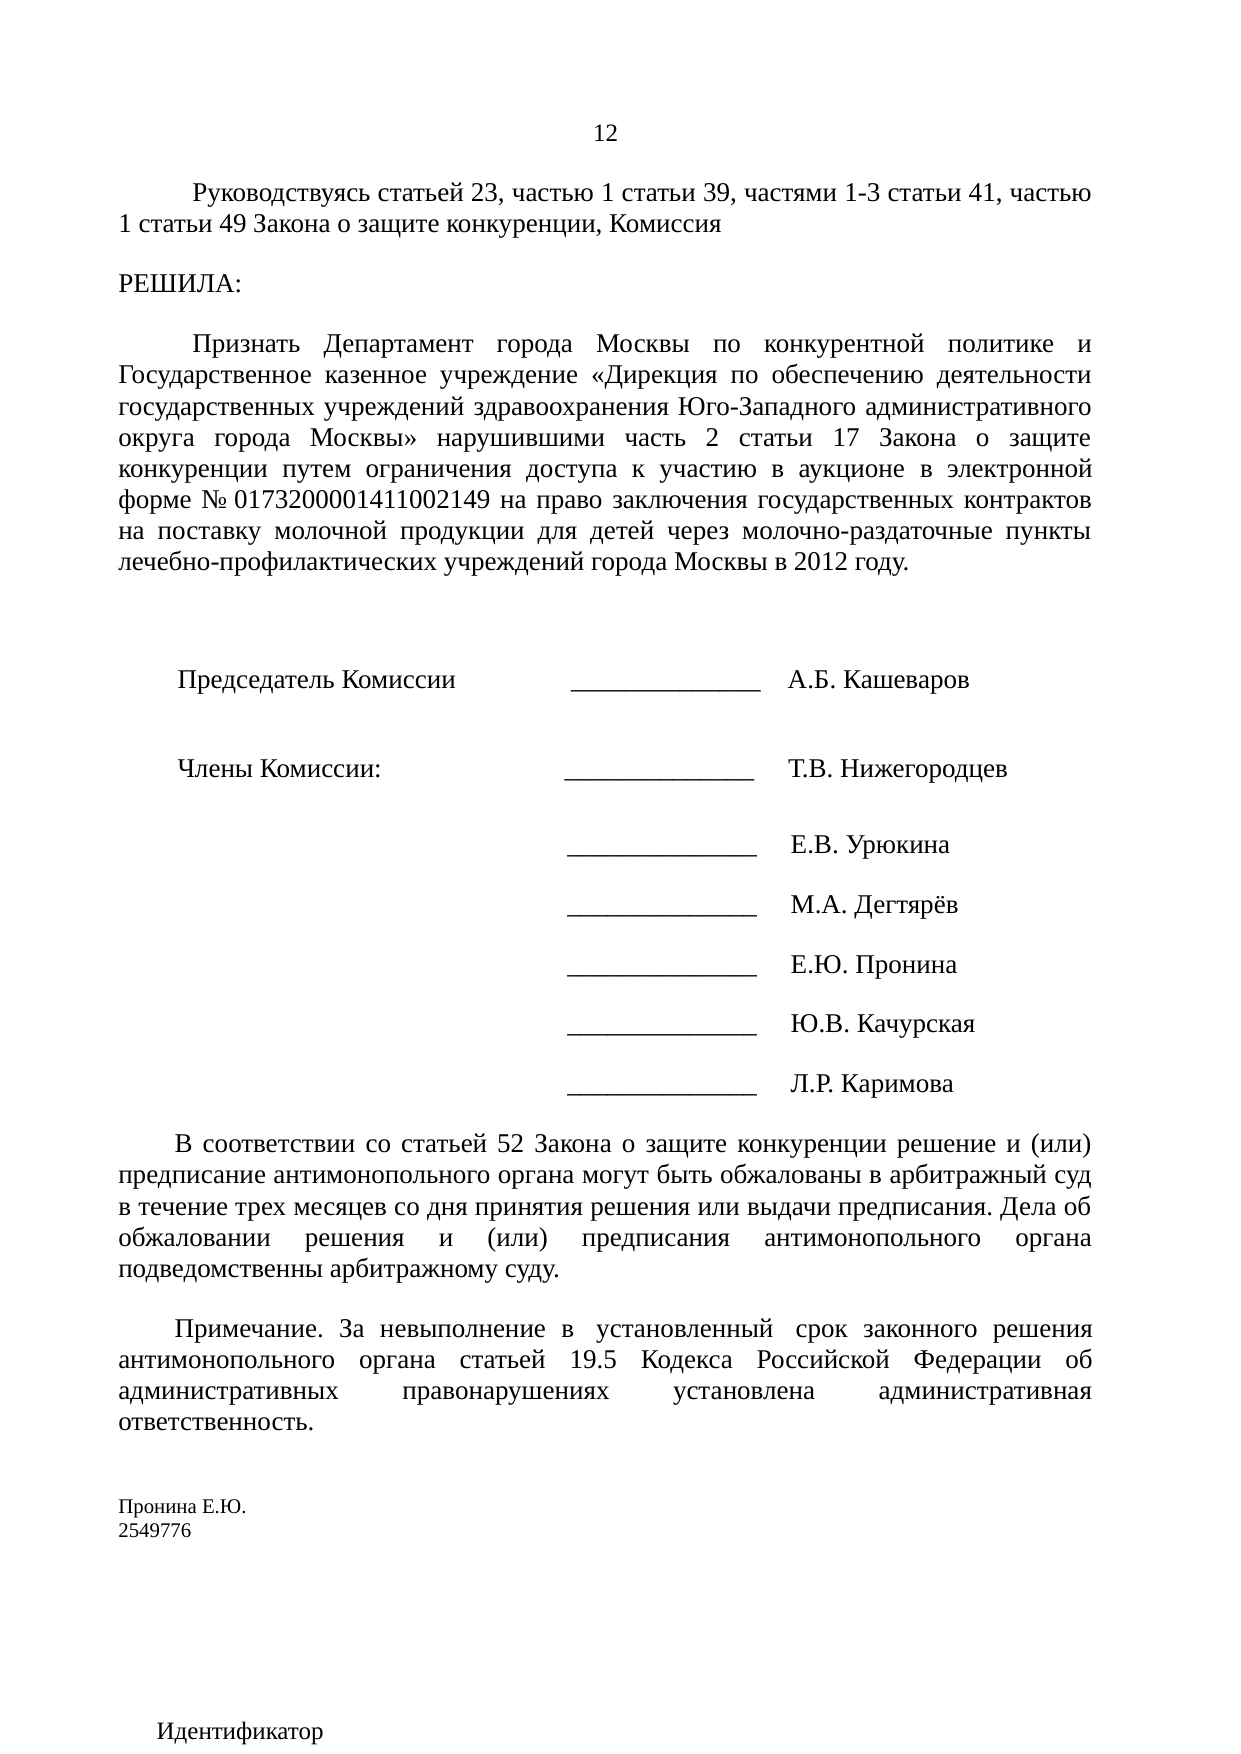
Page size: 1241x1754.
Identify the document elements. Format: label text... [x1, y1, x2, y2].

text РЕШИЛА: [118, 267, 1093, 298]
text Пронина Е.Ю. [118, 1494, 1093, 1518]
text Председатель Комиссии ______________ А.Б. Кашеваров [177, 663, 1093, 694]
text Руководствуясь статьей 23, частью 1 статьи 39, частями 1-3 статьи 41, частью 1 статьи 49 Закона о защите конкуренции, Комиссия [118, 176, 1093, 239]
text 2549776 [118, 1518, 1093, 1542]
text ______________ Е.Ю. Пронина [118, 948, 1093, 979]
text Признать Департамент города Москвы по конкурентной политике и Государственное казенное учреждение «Дирекция по обеспечению деятельности государственных учреждений здравоохранения Юго-Западного административного округа города Москвы» нарушившими часть 2 статьи 17 Закона о защите конкуренции путем ограничения доступа к участию в аукционе в электронной форме № 0173200001411002149 на право заключения государственных контрактов на поставку молочной продукции для детей через молочно-раздаточные пункты лечебно-профилактических учреждений города Москвы в 2012 году. [118, 327, 1093, 576]
text Примечание. За невыполнение в установленный срок законного решения антимонопольного органа статьей 19.5 Кодекса Российской Федерации об административных правонарушениях установлена административная ответственность. [118, 1312, 1093, 1436]
text ______________ Е.В. Урюкина [118, 828, 1093, 859]
text ______________ Л.Р. Каримова [118, 1067, 1093, 1099]
text В соответствии со статьей 52 Закона о защите конкуренции решение и (или) предписание антимонопольного органа могут быть обжалованы в арбитражный суд в течение трех месяцев со дня принятия решения или выдачи предписания. Дела об обжаловании решения и (или) предписания антимонопольного органа подведомственны арбитражному суду. [118, 1127, 1093, 1283]
text Члены Комиссии: ______________ Т.В. Нижегородцев [177, 752, 1093, 784]
text ______________ Ю.В. Качурская [118, 1008, 1093, 1039]
text ______________ М.А. Дегтярёв [118, 888, 1093, 919]
